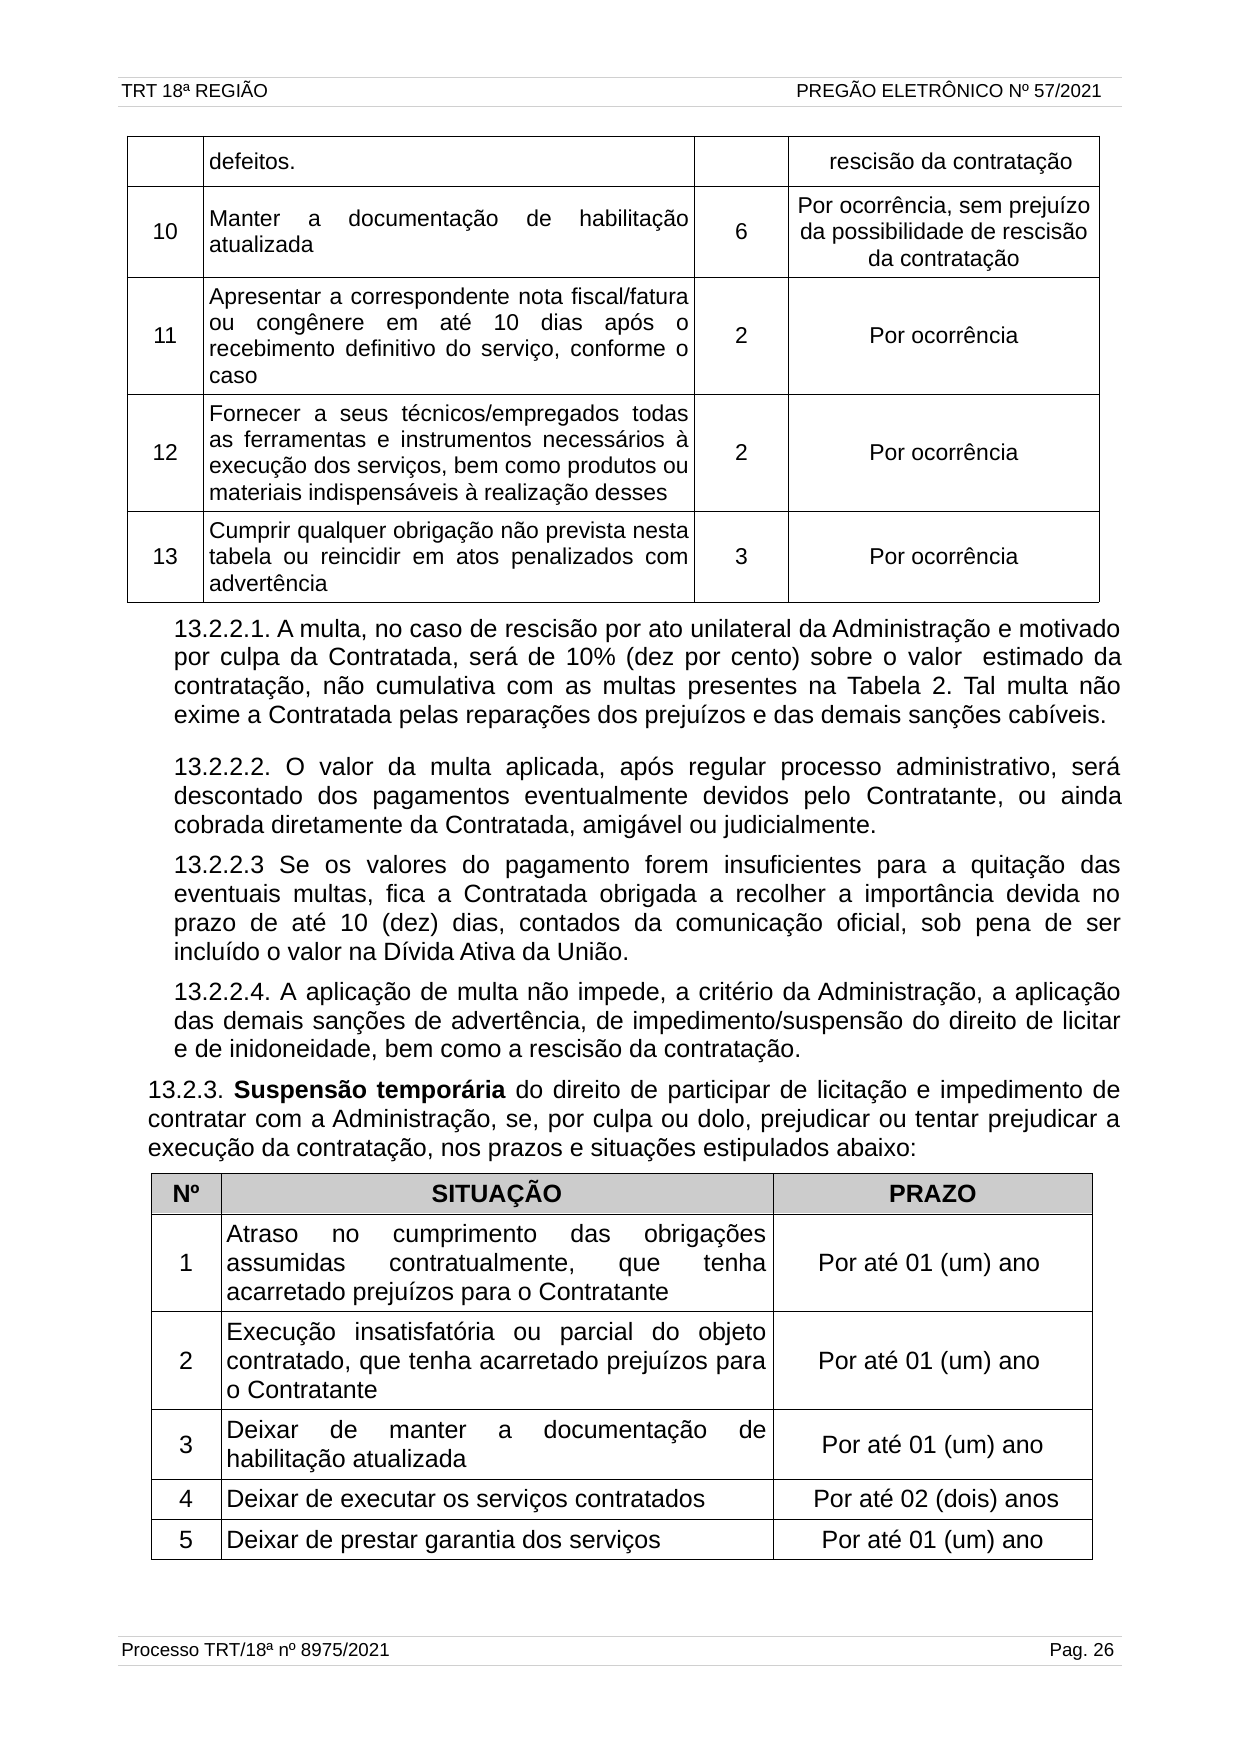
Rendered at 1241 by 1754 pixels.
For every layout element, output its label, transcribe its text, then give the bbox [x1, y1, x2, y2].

table_cell Por até 01 (um) ano [774, 1410, 1092, 1478]
table_cell 2 [152, 1312, 221, 1409]
text 13.2.3. Suspensão temporária do direito de participar de licitação e impedimento de contratar com a Administração, se, por culpa ou dolo, prejudicar ou tentar prejudicar a execução da contratação, nos prazos e situações estipulados abaixo: [148, 1075, 1122, 1161]
table_cell Apresentar a correspondente nota fiscal/fatura ou congênere em até 10 dias após o recebimento definitivo do serviço, conforme o caso [204, 278, 694, 394]
table_cell Deixar de prestar garantia dos serviços [222, 1520, 773, 1559]
table_cell 1 [152, 1215, 221, 1311]
table_cell Deixar de manter a documentação de habilitação atualizada [222, 1410, 773, 1478]
table_cell 10 [128, 187, 203, 277]
table_cell Execução insatisfatória ou parcial do objeto contratado, que tenha acarretado prejuízos para o Contratante [222, 1312, 773, 1409]
table_cell Por até 01 (um) ano [774, 1215, 1092, 1311]
table_cell 12 [128, 395, 203, 511]
table_cell Deixar de executar os serviços contratados [222, 1480, 773, 1519]
table_cell Por até 01 (um) ano [774, 1520, 1092, 1559]
table_cell [128, 137, 203, 186]
text 13.2.2.1. A multa, no caso de rescisão por ato unilateral da Administração e motivado por culpa da Contratada, será de 10% (dez por cento) sobre o valor estimado da contratação, não cumulativa com as multas presentes na Tabela 2. Tal multa não exime a Contratada pelas reparações dos prejuízos e das demais sanções cabíveis. [174, 614, 1122, 729]
table_cell Por ocorrência, sem prejuízo da possibilidade de rescisão da contratação [789, 187, 1099, 277]
table_cell 2 [695, 278, 788, 394]
table_header Nº [152, 1174, 221, 1213]
table_cell 3 [695, 512, 788, 602]
table_cell Fornecer a seus técnicos/empregados todas as ferramentas e instrumentos necessários à execução dos serviços, bem como produtos ou materiais indispensáveis à realização desses [204, 395, 694, 511]
table_cell Cumprir qualquer obrigação não prevista nesta tabela ou reincidir em atos penalizados com advertência [204, 512, 694, 602]
text 13.2.2.3 Se os valores do pagamento forem insuficientes para a quitação das eventuais multas, fica a Contratada obrigada a recolher a importância devida no prazo de até 10 (dez) dias, contados da comunicação oficial, sob pena de ser incluído o valor na Dívida Ativa da União. [174, 850, 1122, 965]
table_cell 2 [695, 395, 788, 511]
table_cell Atraso no cumprimento das obrigações assumidas contratualmente, que tenha acarretado prejuízos para o Contratante [222, 1215, 773, 1311]
table_cell [695, 137, 788, 186]
table_cell Por até 02 (dois) anos [774, 1480, 1092, 1519]
table_cell 5 [152, 1520, 221, 1559]
table_cell 6 [695, 187, 788, 277]
table_cell rescisão da contratação [789, 137, 1099, 186]
text 13.2.2.2. O valor da multa aplicada, após regular processo administrativo, será descontado dos pagamentos eventualmente devidos pelo Contratante, ou ainda cobrada diretamente da Contratada, amigável ou judicialmente. [174, 752, 1122, 838]
table_cell Por até 01 (um) ano [774, 1312, 1092, 1409]
table_cell 13 [128, 512, 203, 602]
table_cell Por ocorrência [789, 278, 1099, 394]
table_cell Por ocorrência [789, 512, 1099, 602]
table_cell 3 [152, 1410, 221, 1478]
text 13.2.2.4. A aplicação de multa não impede, a critério da Administração, a aplicação das demais sanções de advertência, de impedimento/suspensão do direito de licitar e de inidoneidade, bem como a rescisão da contratação. [174, 977, 1122, 1063]
table_cell defeitos. [204, 137, 694, 186]
table_cell 11 [128, 278, 203, 394]
table_cell Manter a documentação de habilitação atualizada [204, 187, 694, 277]
table_cell Por ocorrência [789, 395, 1099, 511]
table_cell 4 [152, 1480, 221, 1519]
table_header SITUAÇÃO [222, 1174, 773, 1213]
table_header PRAZO [774, 1174, 1092, 1213]
